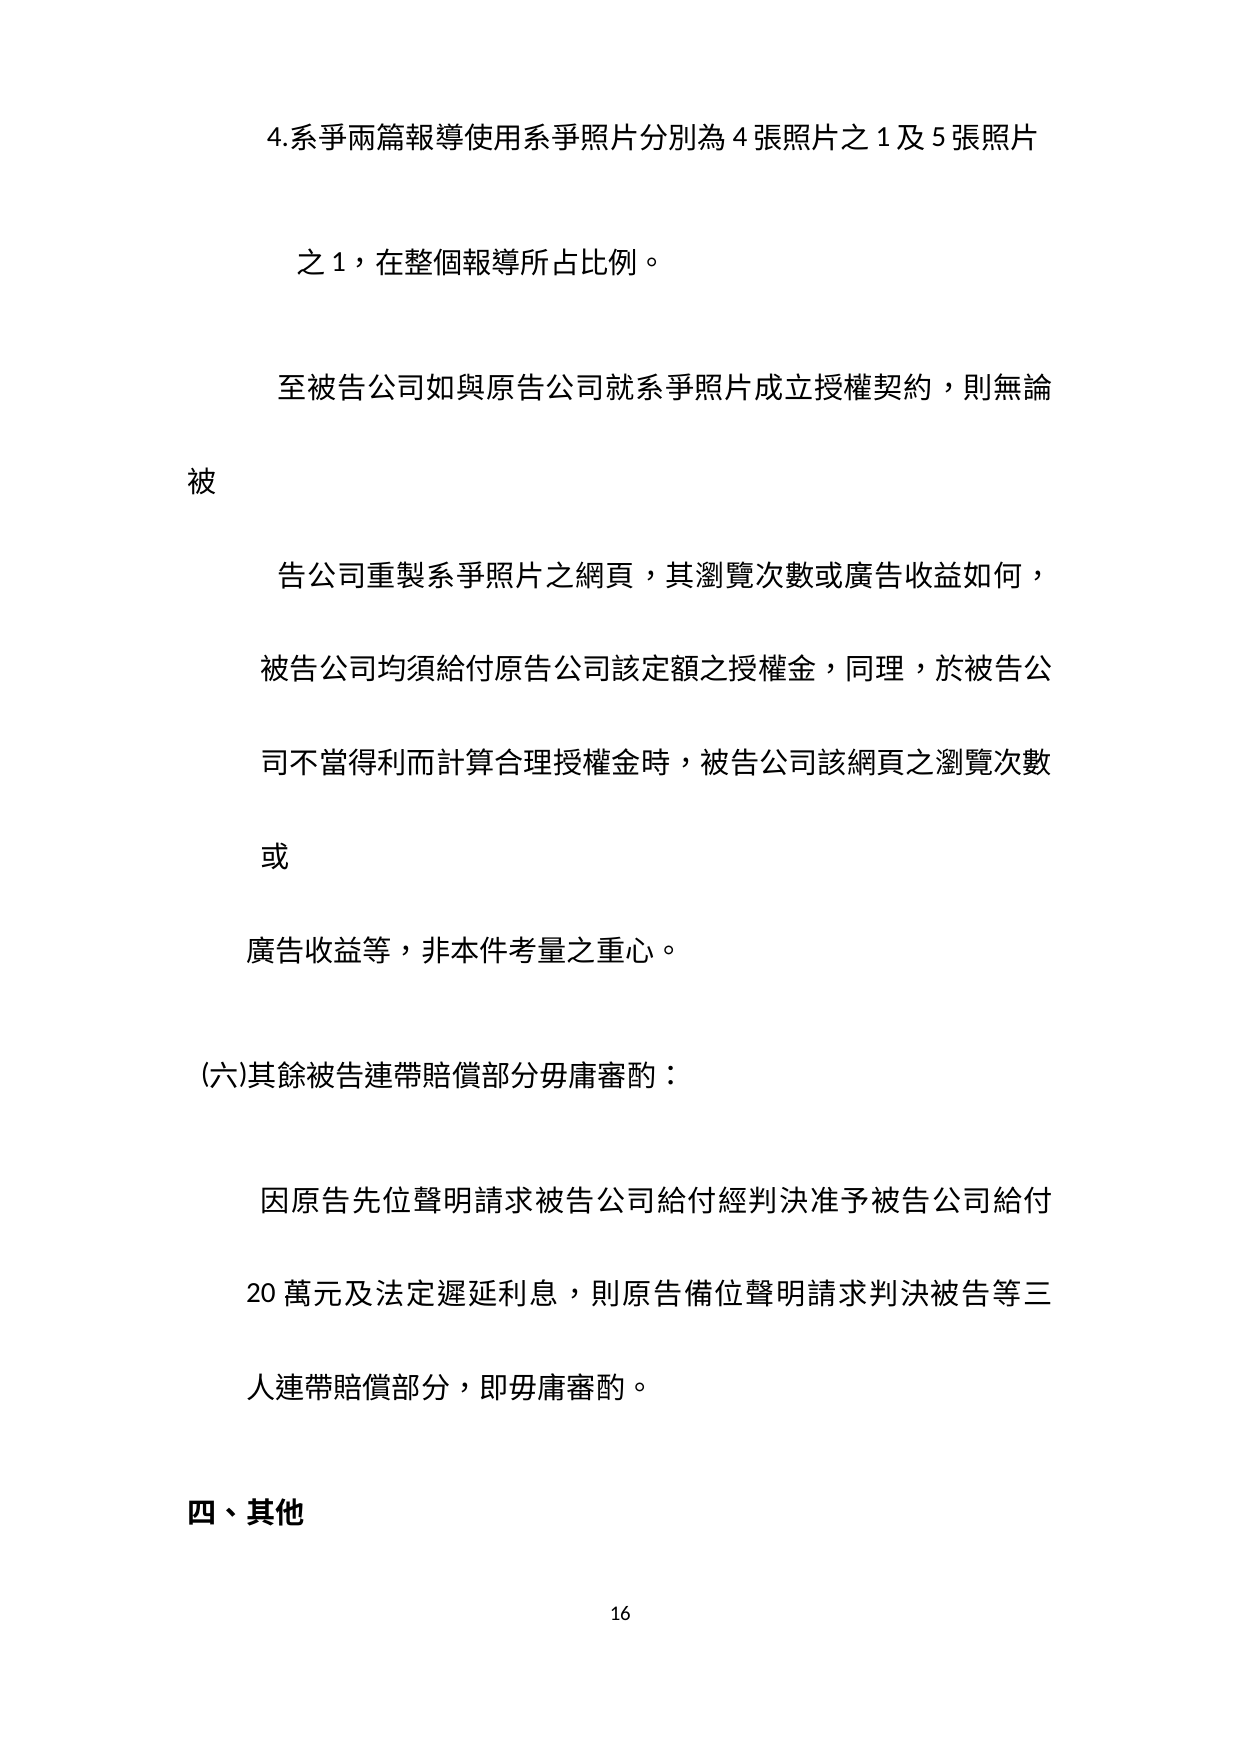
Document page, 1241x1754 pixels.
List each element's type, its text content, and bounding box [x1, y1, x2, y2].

text 廣告收益等，非本件考量之重心。 [187, 907, 1053, 969]
text 因原告先位聲明請求被告公司給付經判決准予被告公司給付 20萬元及法定遲延利息，則原告備位聲明請求判決被告等三 人連帶賠償部分，即毋庸審酌。 [187, 1157, 1053, 1407]
text 告公司重製系爭照片之網頁，其瀏覽次數或廣告收益如何，被告公司均須給付原告公司該定額之授權金，同理，於被告公司不當得利而計算合理授權金時，被告公司該網頁之瀏覽次數或 [187, 532, 1053, 875]
text (六)其餘被告連帶賠償部分毋庸審酌： [187, 1032, 1053, 1094]
text 至被告公司如與原告公司就系爭照片成立授權契約，則無論被 [187, 344, 1053, 500]
text 四、其他 [187, 1469, 1053, 1532]
text 之1，在整個報導所占比例。 [237, 219, 1053, 282]
text 4.系爭兩篇報導使用系爭照片分別為4張照片之1及5張照片 [237, 94, 1053, 157]
